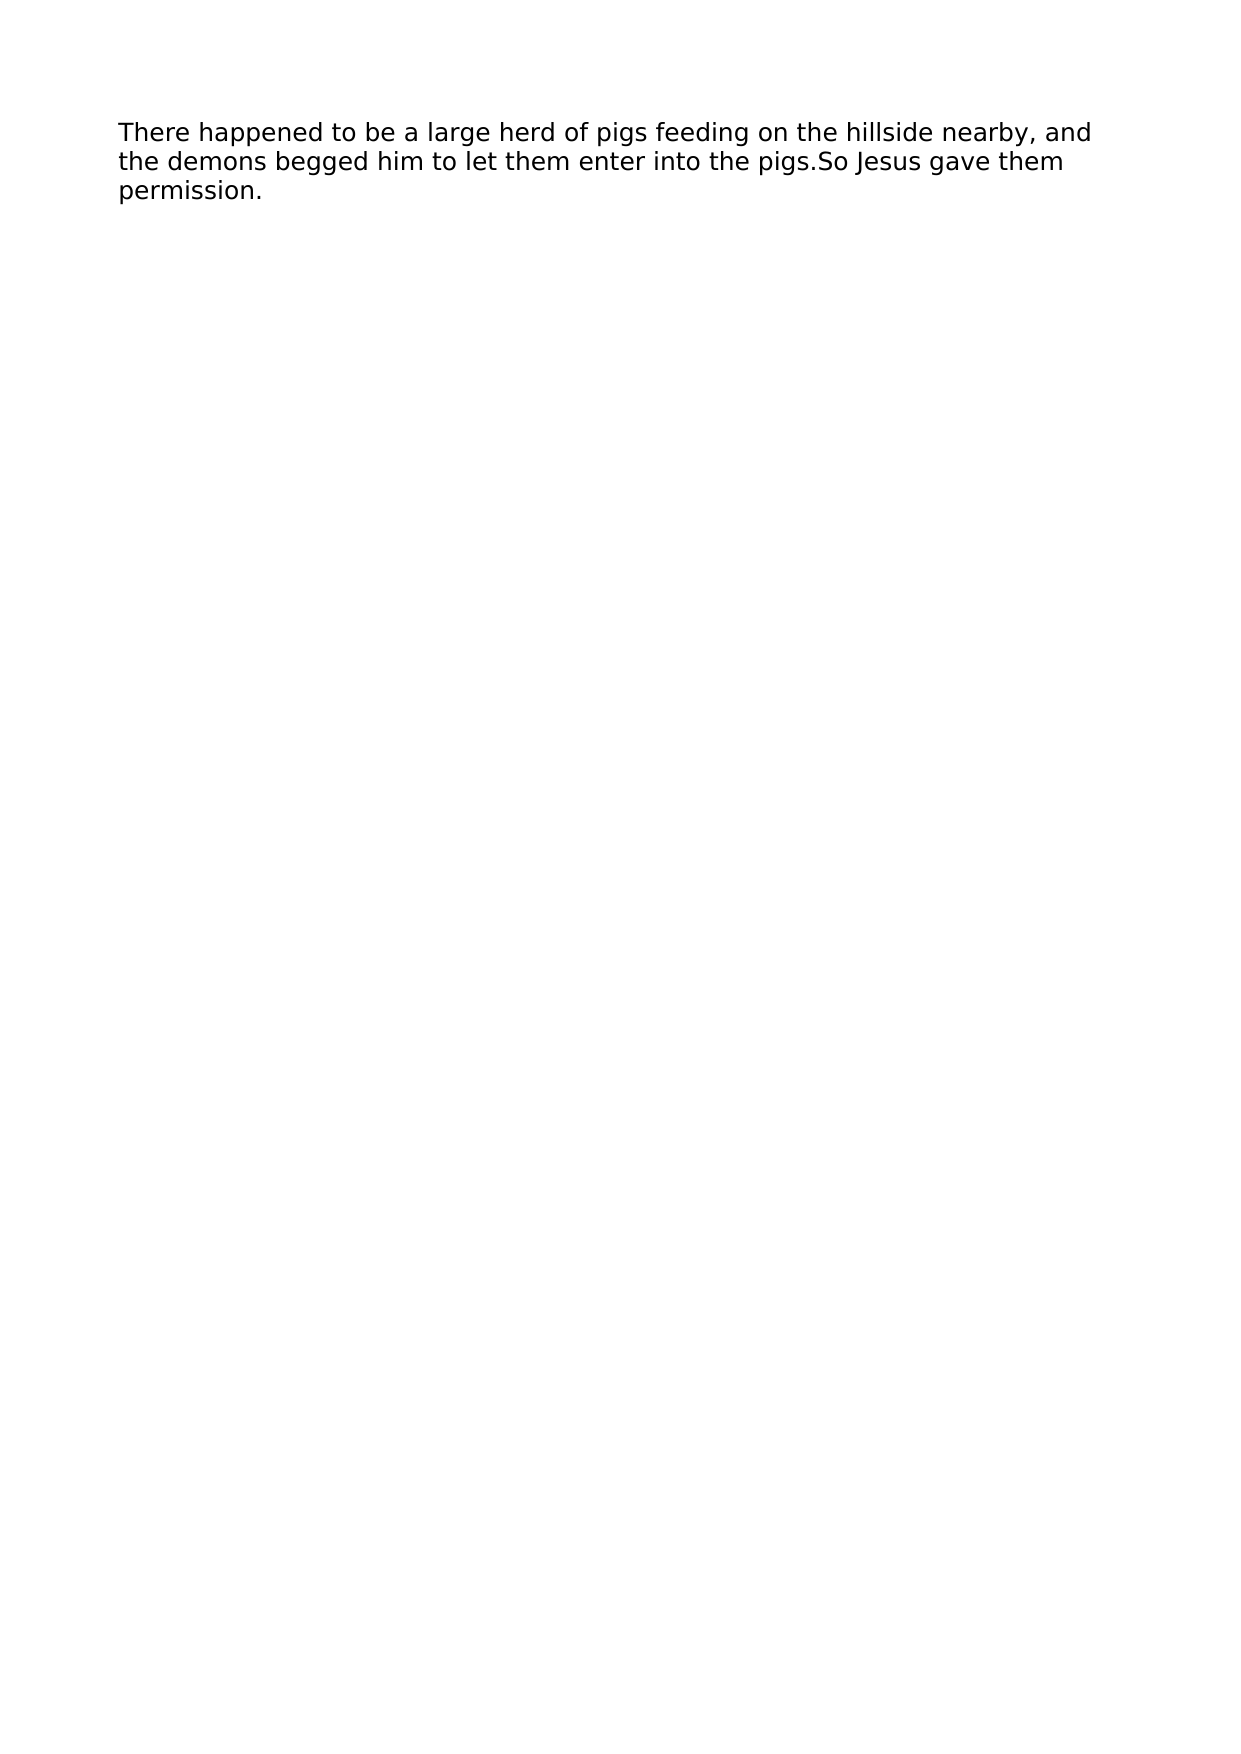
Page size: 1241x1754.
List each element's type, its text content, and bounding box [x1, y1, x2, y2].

text There happened to be a large herd of pigs feeding on the hillside nearby, and the demons begged him to let them enter into the pigs.So Jesus gave them permission. [118, 118, 1122, 206]
